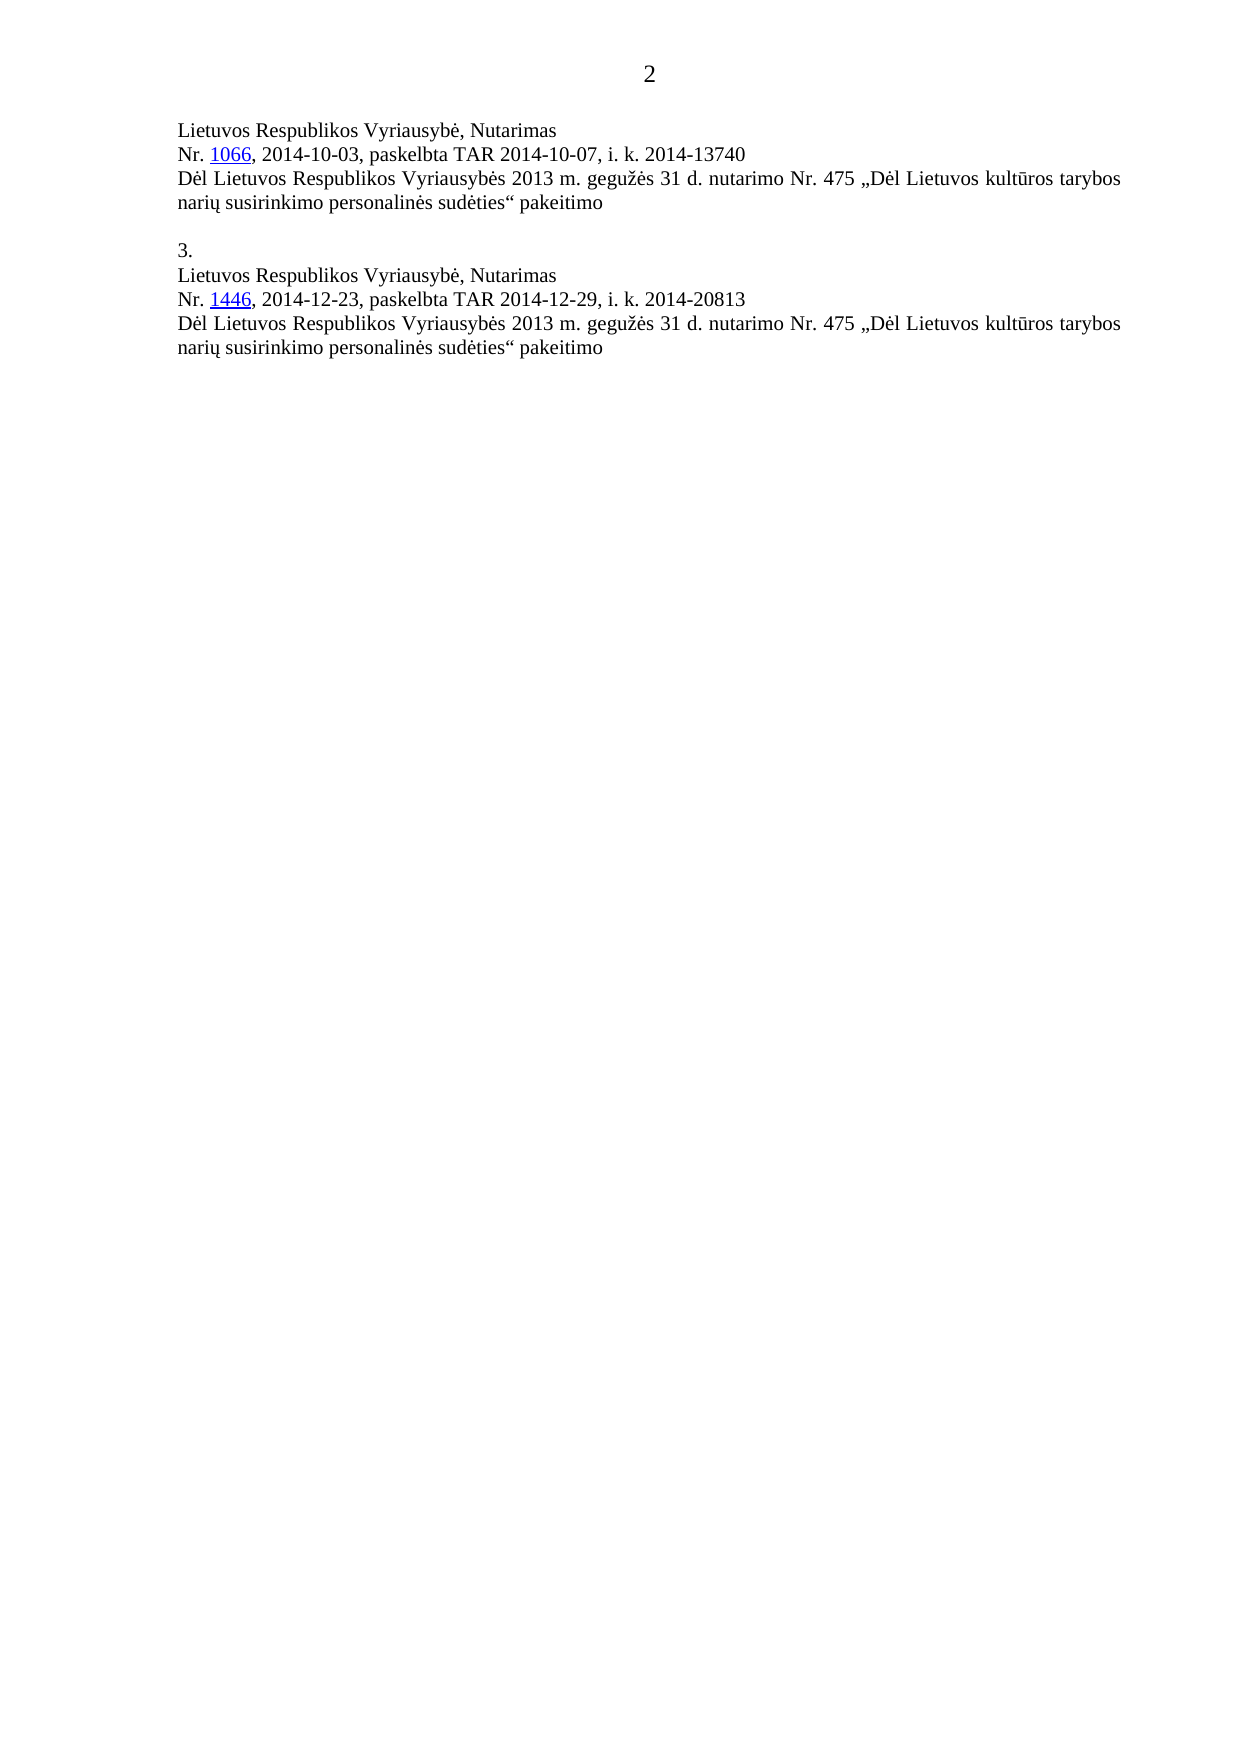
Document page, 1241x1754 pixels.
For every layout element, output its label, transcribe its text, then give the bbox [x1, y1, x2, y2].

text Lietuvos Respublikos Vyriausybė, Nutarimas [177, 262, 1122, 287]
text Nr. 1446, 2014-12-23, paskelbta TAR 2014-12-29, i. k. 2014-20813 [177, 287, 1122, 311]
text Dėl Lietuvos Respublikos Vyriausybės 2013 m. gegužės 31 d. nutarimo Nr. 475 „Dėl Lietuvos kultūros tarybos narių susirinkimo personalinės sudėties“ pakeitimo [177, 311, 1122, 359]
text Dėl Lietuvos Respublikos Vyriausybės 2013 m. gegužės 31 d. nutarimo Nr. 475 „Dėl Lietuvos kultūros tarybos narių susirinkimo personalinės sudėties“ pakeitimo [177, 166, 1122, 214]
text Lietuvos Respublikos Vyriausybė, Nutarimas [177, 118, 1122, 142]
text Nr. 1066, 2014-10-03, paskelbta TAR 2014-10-07, i. k. 2014-13740 [177, 142, 1122, 166]
text 3. [177, 238, 1122, 262]
